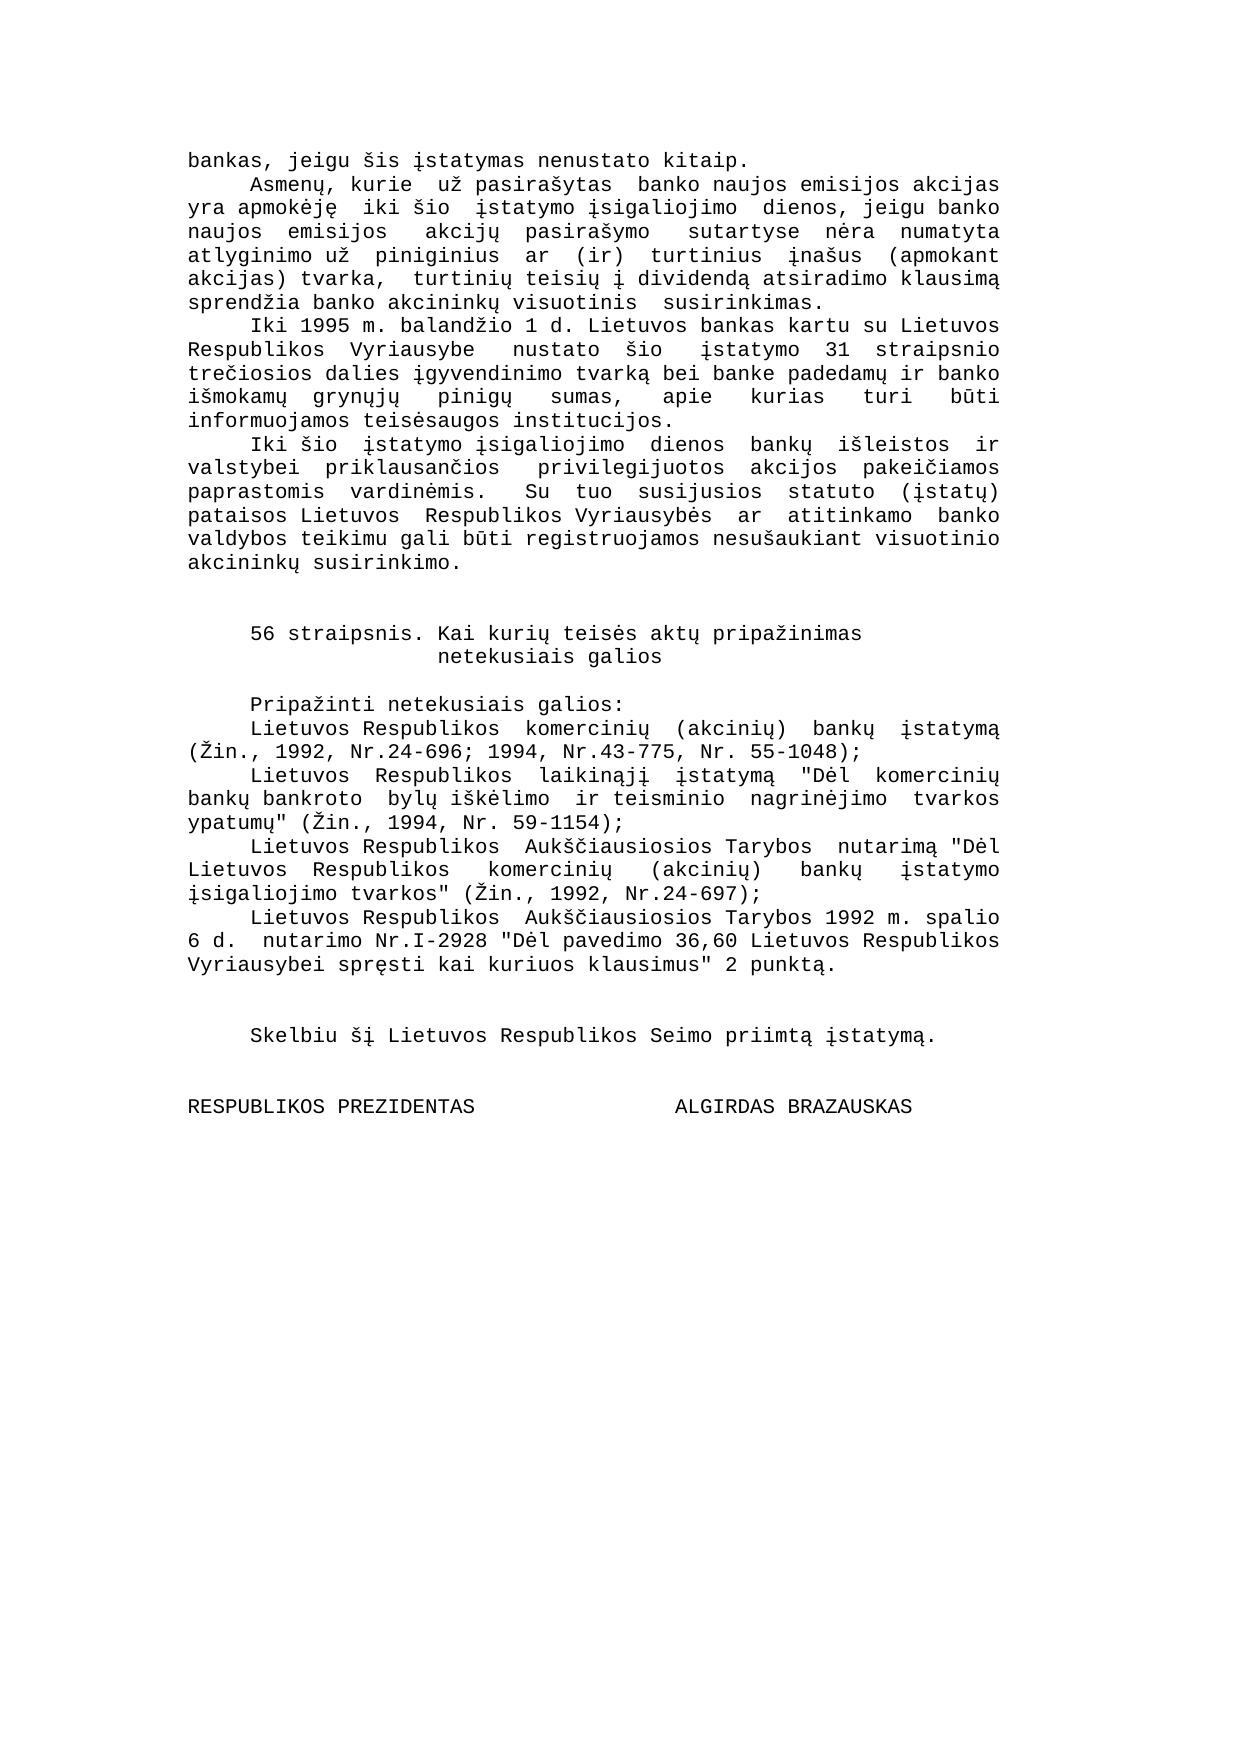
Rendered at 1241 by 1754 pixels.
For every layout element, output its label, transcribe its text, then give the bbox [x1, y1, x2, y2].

text netekusiais galios [187, 647, 1053, 670]
text paprastomis vardinėmis. Su tuo susijusios statuto (įstatų) [187, 481, 1053, 505]
text RESPUBLIKOS PREZIDENTAS ALGIRDAS BRAZAUSKAS [187, 1096, 1053, 1119]
text Pripažinti netekusiais galios: [187, 694, 1053, 717]
text ypatumų" (Žin., 1994, Nr. 59-1154); [187, 812, 1053, 836]
text Asmenų, kurie už pasirašytas banko naujos emisijos akcijas [187, 174, 1053, 197]
text Lietuvos Respublikos komercinių (akcinių) bankų įstatymą [187, 717, 1053, 741]
text Lietuvos Respublikos Aukščiausiosios Tarybos nutarimą "Dėl [187, 836, 1053, 859]
text informuojamos teisėsaugos institucijos. [187, 410, 1053, 434]
text pataisos Lietuvos Respublikos Vyriausybės ar atitinkamo banko [187, 505, 1053, 528]
text sprendžia banko akcininkų visuotinis susirinkimas. [187, 292, 1053, 316]
text išmokamų grynųjų pinigų sumas, apie kurias turi būti [187, 386, 1053, 410]
text Lietuvos Respublikos laikinąjį įstatymą "Dėl komercinių [187, 765, 1053, 788]
text įsigaliojimo tvarkos" (Žin., 1992, Nr.24-697); [187, 883, 1053, 907]
text naujos emisijos akcijų pasirašymo sutartyse nėra numatyta [187, 221, 1053, 244]
text valstybei priklausančios privilegijuotos akcijos pakeičiamos [187, 457, 1053, 481]
text akcijas) tvarka, turtinių teisių į dividendą atsiradimo klausimą [187, 268, 1053, 292]
text akcininkų susirinkimo. [187, 552, 1053, 576]
text bankų bankroto bylų iškėlimo ir teisminio nagrinėjimo tvarkos [187, 788, 1053, 812]
text Iki 1995 m. balandžio 1 d. Lietuvos bankas kartu su Lietuvos [187, 316, 1053, 339]
text Skelbiu šį Lietuvos Respublikos Seimo priimtą įstatymą. [187, 1025, 1053, 1048]
text bankas, jeigu šis įstatymas nenustato kitaip. [187, 150, 1053, 174]
text 56 straipsnis. Kai kurių teisės aktų pripažinimas [187, 623, 1053, 647]
text Lietuvos Respublikos komercinių (akcinių) bankų įstatymo [187, 859, 1053, 883]
text yra apmokėję iki šio įstatymo įsigaliojimo dienos, jeigu banko [187, 197, 1053, 221]
text Lietuvos Respublikos Aukščiausiosios Tarybos 1992 m. spalio [187, 907, 1053, 930]
text Respublikos Vyriausybe nustato šio įstatymo 31 straipsnio [187, 339, 1053, 363]
text Iki šio įstatymo įsigaliojimo dienos bankų išleistos ir [187, 434, 1053, 457]
text (Žin., 1992, Nr.24-696; 1994, Nr.43-775, Nr. 55-1048); [187, 741, 1053, 765]
text Vyriausybei spręsti kai kuriuos klausimus" 2 punktą. [187, 954, 1053, 978]
text valdybos teikimu gali būti registruojamos nesušaukiant visuotinio [187, 528, 1053, 552]
text 6 d. nutarimo Nr.I-2928 "Dėl pavedimo 36,60 Lietuvos Respublikos [187, 930, 1053, 954]
text atlyginimo už piniginius ar (ir) turtinius įnašus (apmokant [187, 244, 1053, 268]
text trečiosios dalies įgyvendinimo tvarką bei banke padedamų ir banko [187, 363, 1053, 386]
